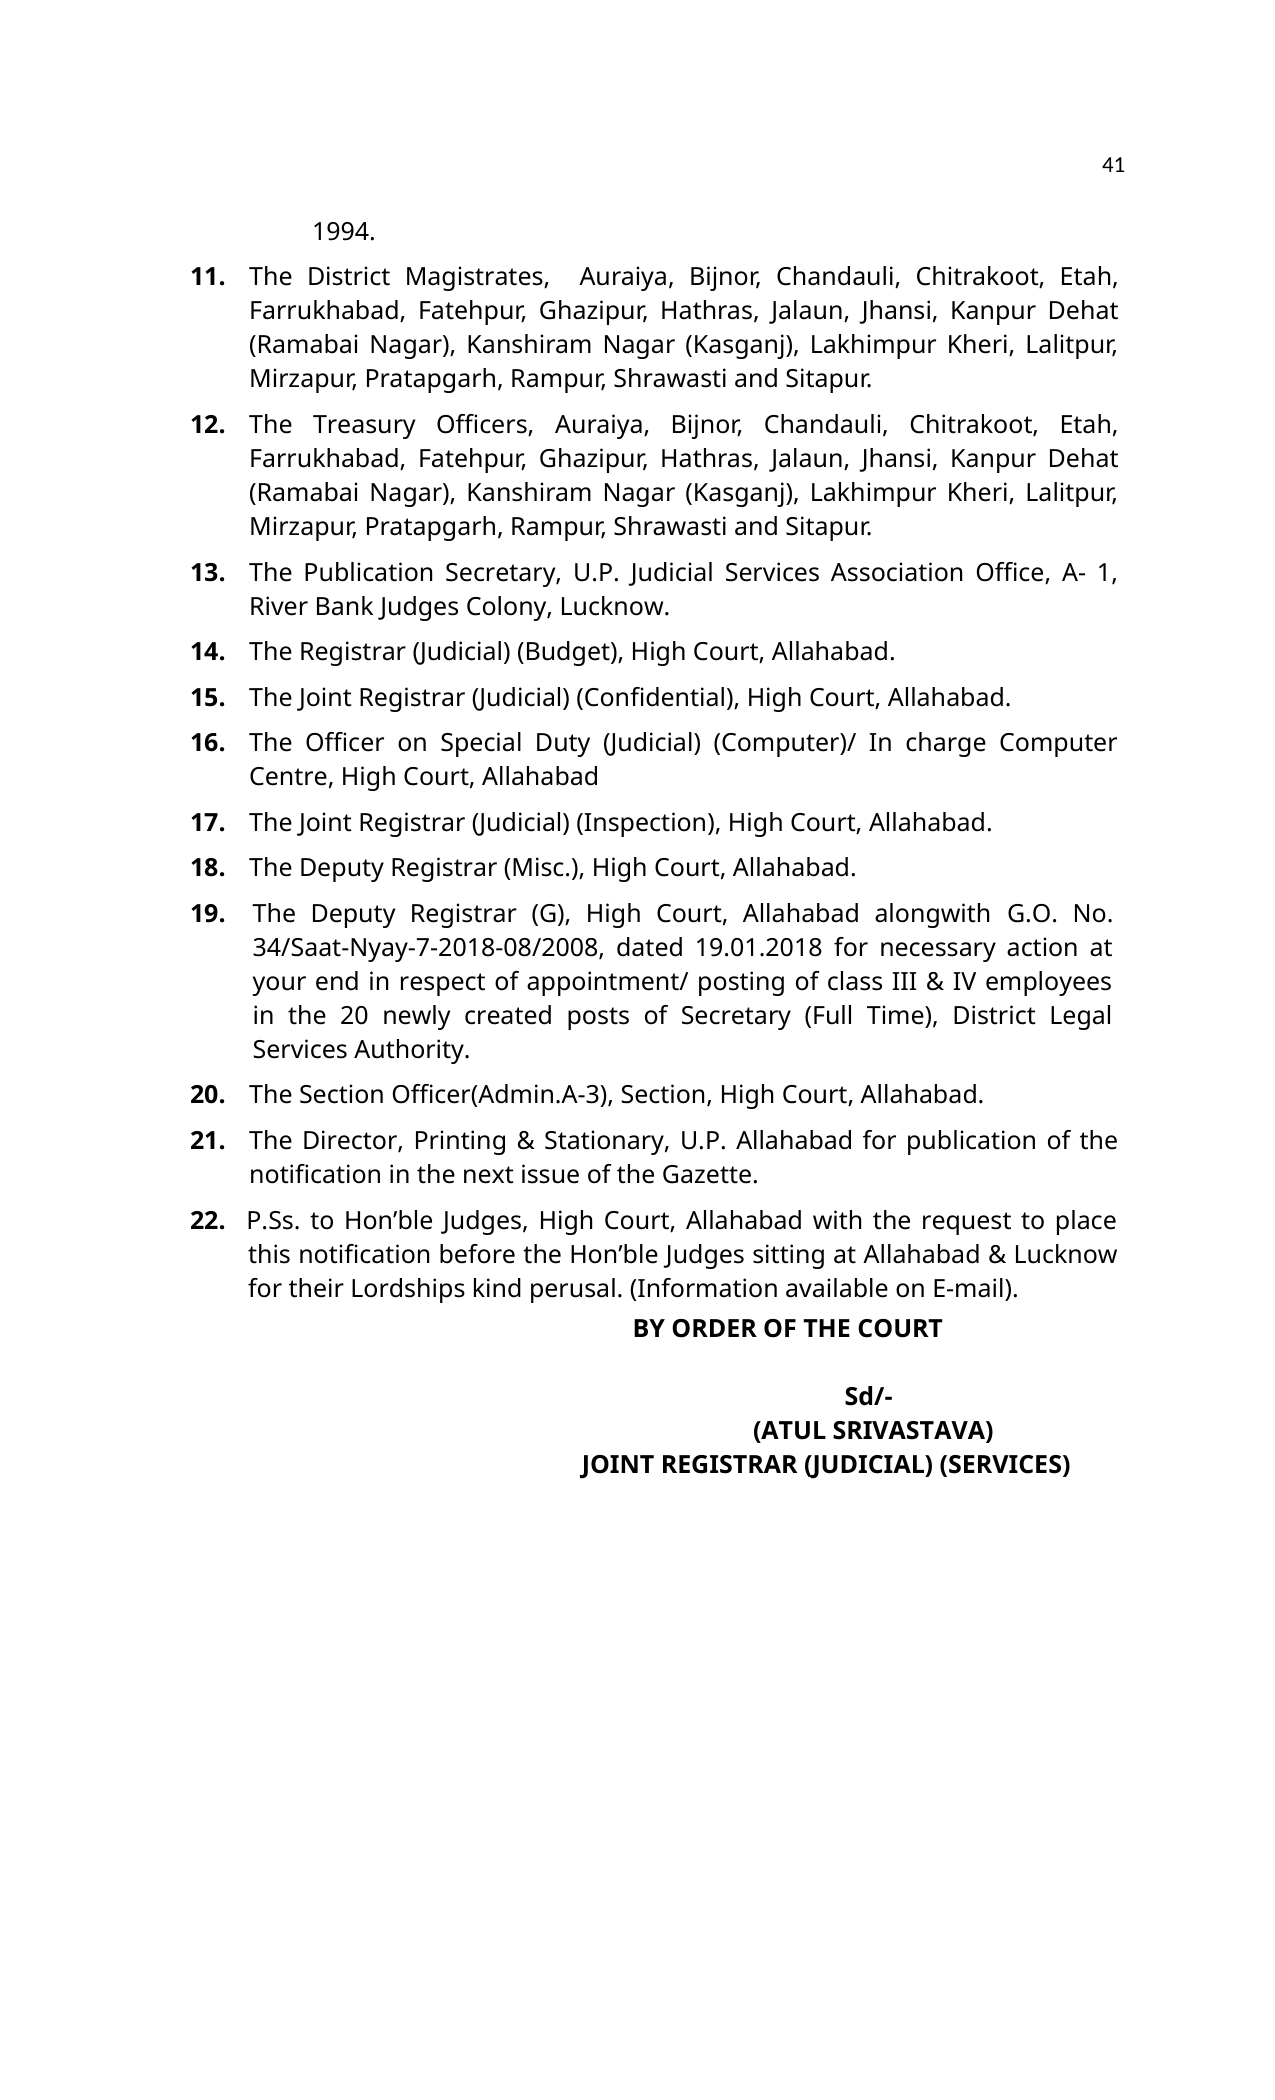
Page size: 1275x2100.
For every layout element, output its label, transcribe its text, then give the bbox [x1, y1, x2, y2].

table_cell P.Ss. to Hon’ble Judges, High Court, Allahabad with the request to place this notification before the Hon’ble Judges sitting at Allahabad & Lucknow for their Lordships kind perusal. (Information available on E-mail). [243, 1197, 1125, 1310]
table_cell [184, 628, 243, 673]
table_cell The Joint Registrar (Judicial) (Inspection), High Court, Allahabad. [243, 799, 1125, 844]
table_cell The Deputy Registrar (G), High Court, Allahabad alongwith G.O. No. 34/Saat-Nyay-7-2018-08/2008, dated 19.01.2018 for necessary action at your end in respect of appointment/ posting of class III & IV employees in the 20 newly created posts of Secretary (Full Time), District Legal Services Authority. [243, 890, 1125, 1071]
table_cell The District Magistrates, Auraiya, Bijnor, Chandauli, Chitrakoot, Etah, Farrukhabad, Fatehpur, Ghazipur, Hathras, Jalaun, Jhansi, Kanpur Dehat (Ramabai Nagar), Kanshiram Nagar (Kasganj), Lakhimpur Kheri, Lalitpur, Mirzapur, Pratapgarh, Rampur, Shrawasti and Sitapur. [243, 253, 1125, 401]
table_cell The Officer on Special Duty (Judicial) (Computer)/ In charge Computer Centre, High Court, Allahabad [243, 719, 1125, 799]
table_cell [184, 253, 243, 401]
table_cell [184, 1117, 243, 1197]
table_cell [184, 1197, 243, 1310]
table_cell [184, 401, 243, 548]
table_cell The Publication Secretary, U.P. Judicial Services Association Office, A- 1, River Bank Judges Colony, Lucknow. [243, 549, 1125, 628]
table_cell [184, 674, 243, 719]
table_cell [184, 208, 243, 253]
table_cell The Registrar (Judicial) (Budget), High Court, Allahabad. [243, 628, 1125, 673]
table_cell The Director, Printing & Stationary, U.P. Allahabad for publication of the notification in the next issue of the Gazette. [243, 1117, 1125, 1197]
text JOINT REGISTRAR (JUDICIAL) (SERVICES) [112, 1446, 1133, 1481]
table_cell The Joint Registrar (Judicial) (Confidential), High Court, Allahabad. [243, 674, 1125, 719]
text BY ORDER OF THE COURT [150, 1310, 1125, 1344]
text (ATUL SRIVASTAVA) [150, 1412, 1125, 1446]
table_cell The Treasury Officers, Auraiya, Bijnor, Chandauli, Chitrakoot, Etah, Farrukhabad, Fatehpur, Ghazipur, Hathras, Jalaun, Jhansi, Kanpur Dehat (Ramabai Nagar), Kanshiram Nagar (Kasganj), Lakhimpur Kheri, Lalitpur, Mirzapur, Pratapgarh, Rampur, Shrawasti and Sitapur. [243, 401, 1125, 548]
table_cell The Deputy Registrar (Misc.), High Court, Allahabad. [243, 844, 1125, 890]
table_cell [184, 799, 243, 844]
table_cell [184, 549, 243, 628]
table_cell 1994. [243, 208, 1125, 253]
table_cell [184, 719, 243, 799]
table_cell [184, 1071, 243, 1117]
text Sd/- [150, 1378, 1125, 1412]
table_cell [184, 890, 243, 1071]
table_cell [184, 844, 243, 890]
table_cell The Section Officer(Admin.A-3), Section, High Court, Allahabad. [243, 1071, 1125, 1117]
